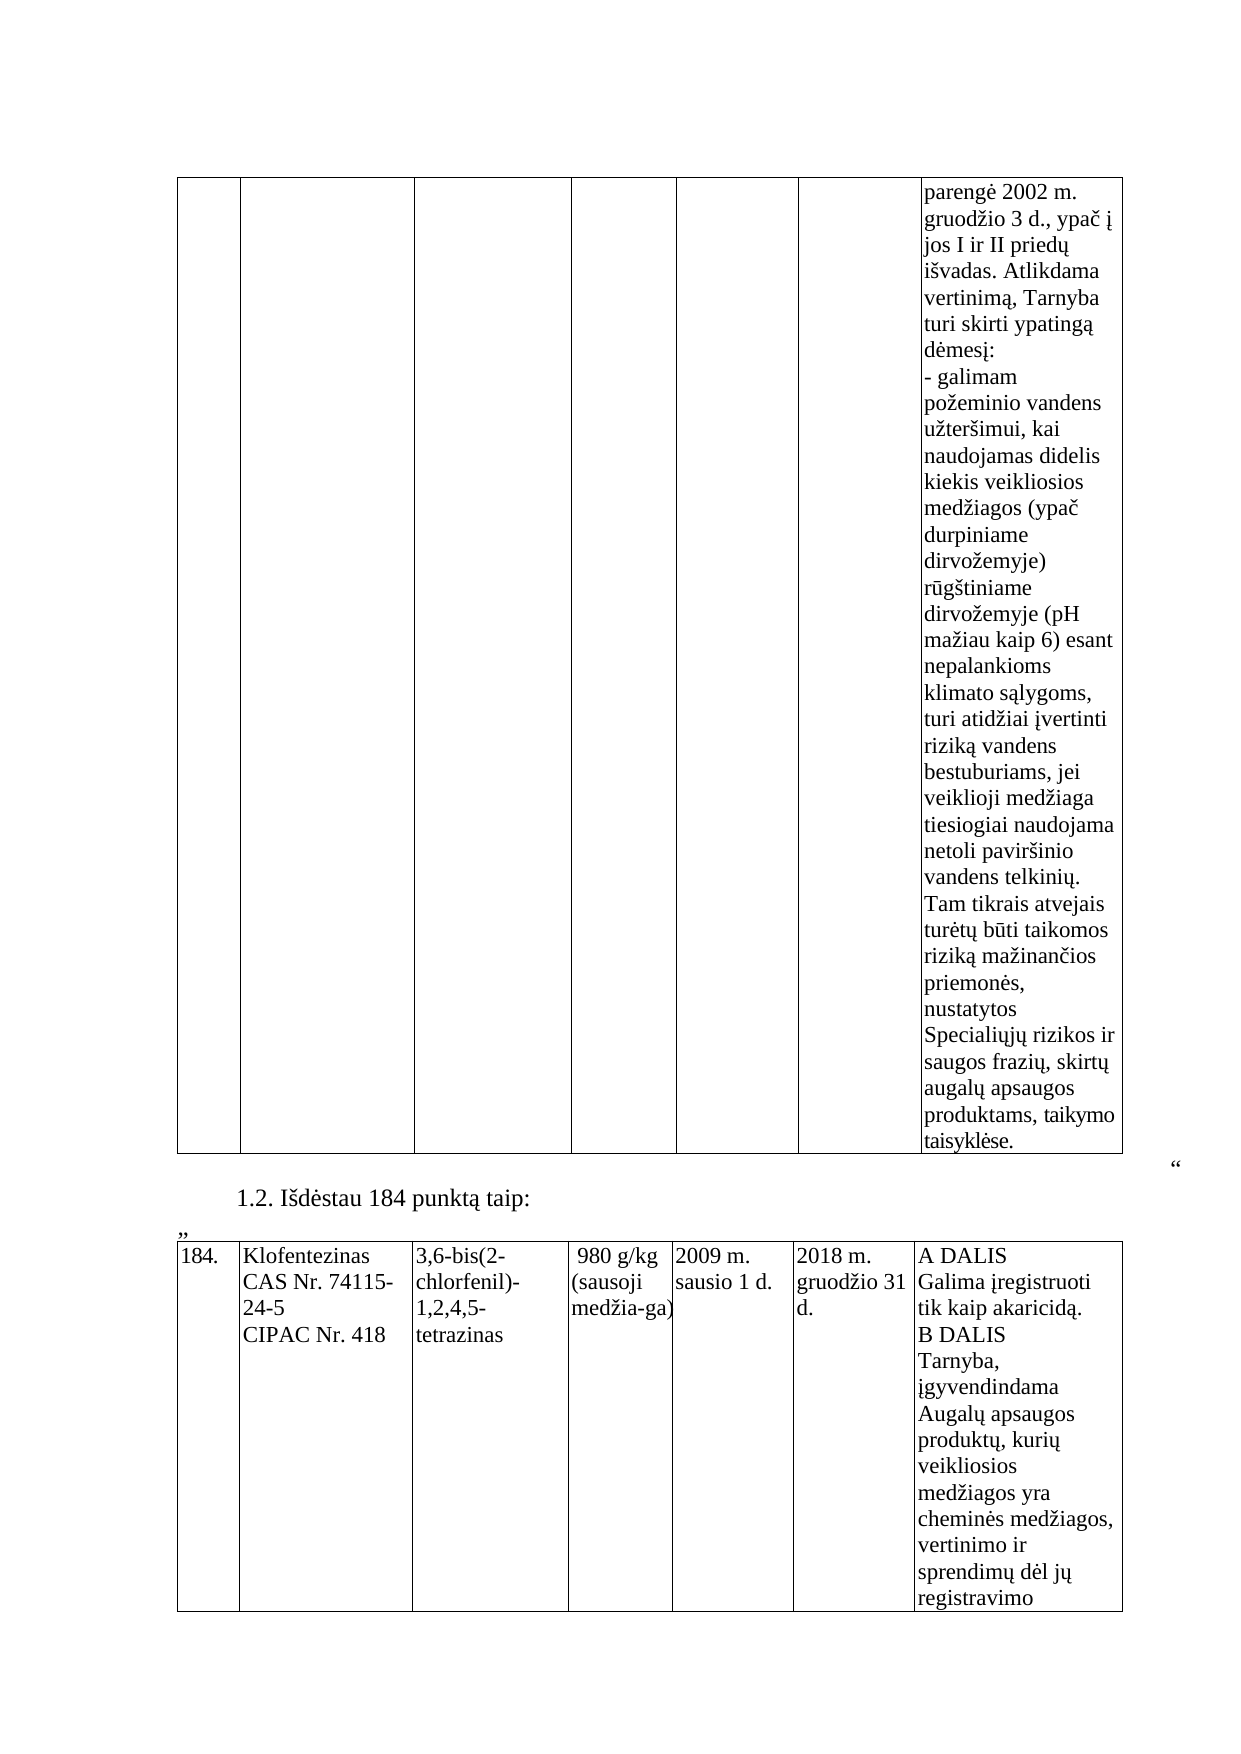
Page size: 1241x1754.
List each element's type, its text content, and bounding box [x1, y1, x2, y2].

table_header [241, 178, 414, 1153]
table_header parengė 2002 m. gruodžio 3 d., ypač į jos I ir II priedų išvadas. Atlikdama vertinimą, Tarnyba turi skirti ypatingą dėmesį: - galimam požeminio vandens užteršimui, kai naudojamas didelis kiekis veikliosios medžiagos (ypač durpiniame dirvožemyje) rūgštiniame dirvožemyje (pH mažiau kaip 6) esant nepalankioms klimato sąlygoms, turi atidžiai įvertinti riziką vandens bestuburiams, jei veiklioji medžiaga tiesiogiai naudojama netoli paviršinio vandens telkinių. Tam tikrais atvejais turėtų būti taikomos riziką mažinančios priemonės, nustatytos Specialiųjų rizikos ir saugos frazių, skirtų augalų apsaugos produktams, taikymo taisyklėse. [922, 178, 1122, 1153]
table_header [572, 178, 676, 1153]
text 1.2. Išdėstau 184 punktą taip: [177, 1183, 1181, 1212]
text „ [177, 1212, 1181, 1241]
table_header A DALIS Galima įregistruoti tik kaip akaricidą. B DALIS Tarnyba, įgyvendindama Augalų apsaugos produktų, kurių veikliosios medžiagos yra cheminės medžiagos, vertinimo ir sprendimų dėl jų registravimo [915, 1242, 1122, 1611]
table_header [677, 178, 798, 1153]
table_header 2009 m. sausio 1 d. [673, 1242, 793, 1611]
table_header 184. [178, 1242, 239, 1611]
table_header Klofentezinas CAS Nr. 74115-24-5 CIPAC Nr. 418 [240, 1242, 412, 1611]
table_header ≥ 980 g/kg (sausoji medžia-ga) [569, 1242, 672, 1611]
table_header [799, 178, 921, 1153]
table_header 3,6-bis(2-chlorfenil)-1,2,4,5-tetrazinas [413, 1242, 568, 1611]
table_header [178, 178, 240, 1153]
table_header [415, 178, 571, 1153]
table_header 2018 m. gruodžio 31 d. [794, 1242, 914, 1611]
text “ [177, 1154, 1181, 1183]
